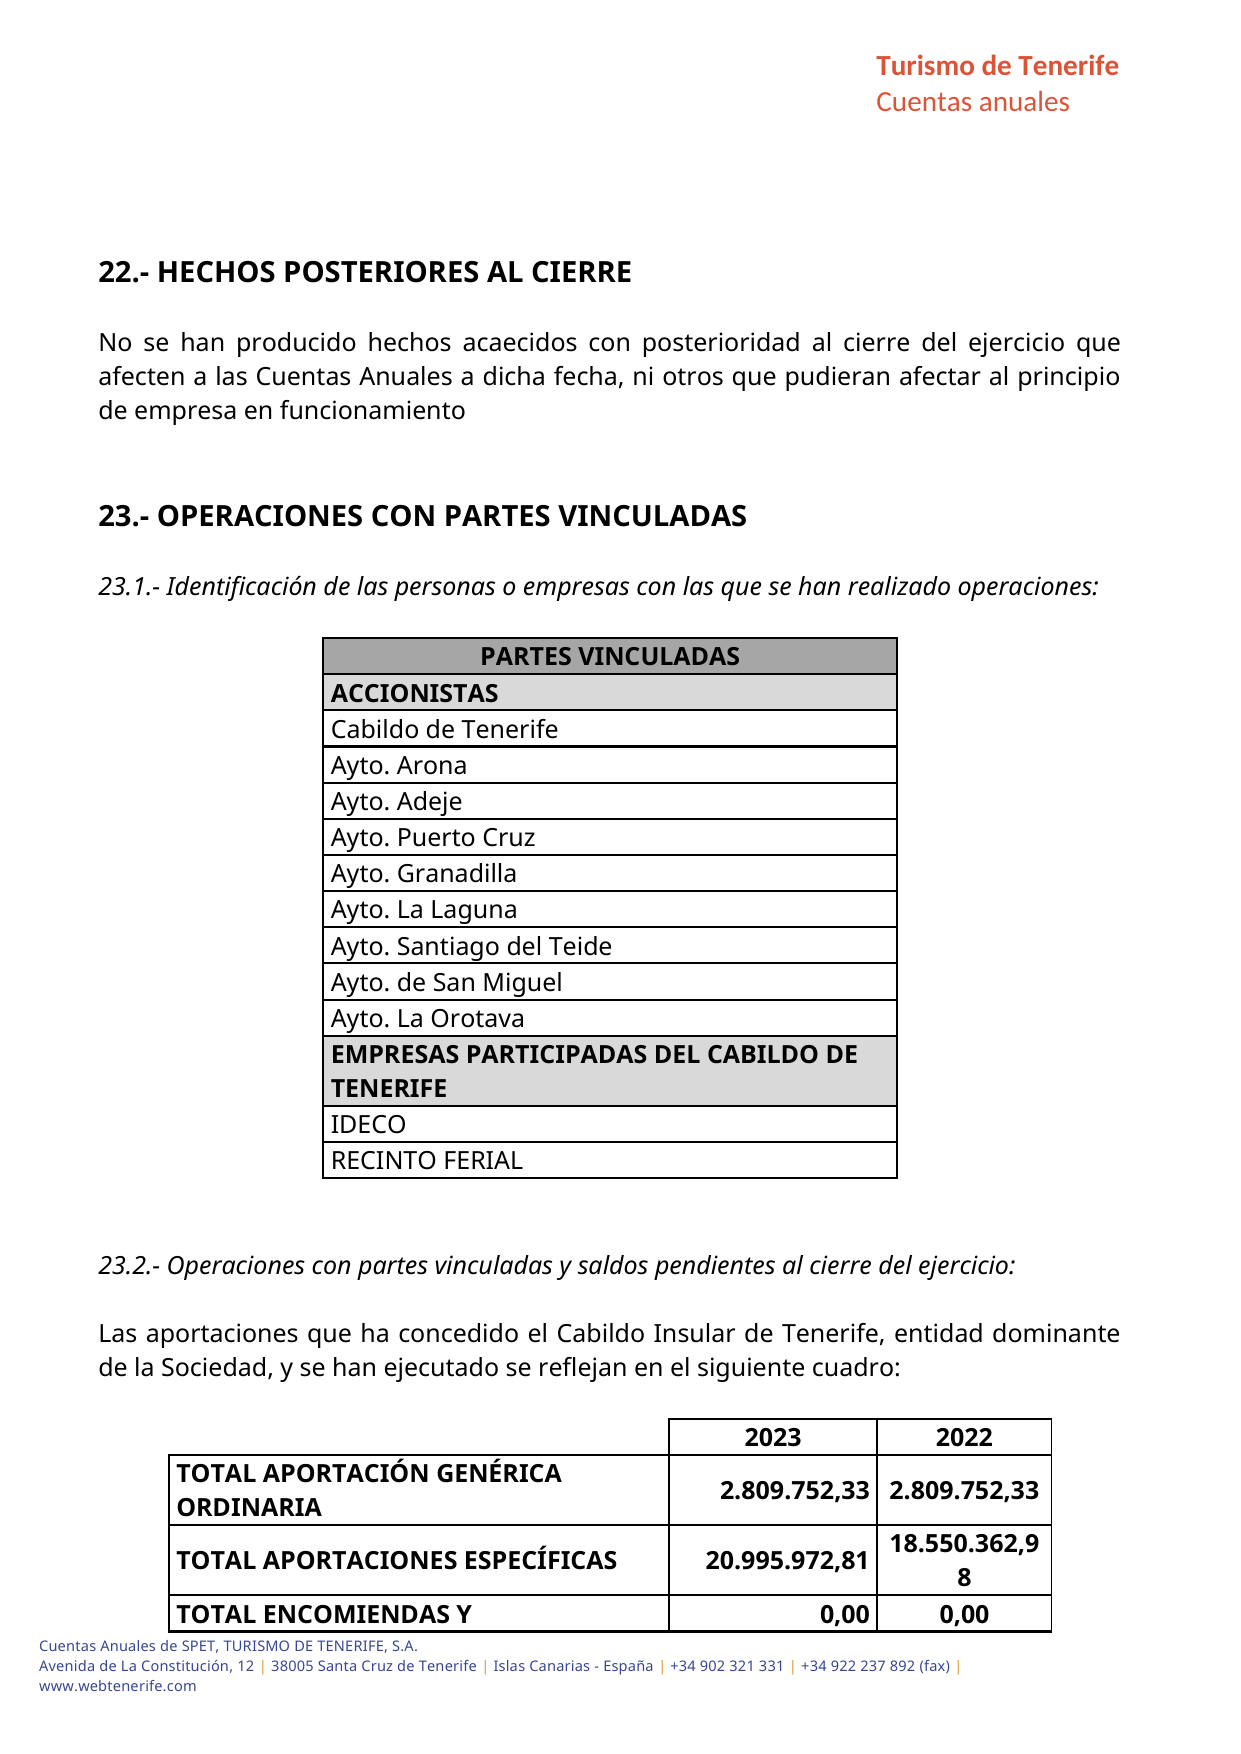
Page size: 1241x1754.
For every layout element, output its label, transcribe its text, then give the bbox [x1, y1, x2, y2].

text No se han producido hechos acaecidos con posterioridad al cierre del ejercicio que afecten a las Cuentas Anuales a dicha fecha, ni otros que pudieran afectar al principio de empresa en funcionamiento [98, 325, 1122, 427]
table_cell Ayto. Arona [324, 748, 896, 782]
table_header PARTES VINCULADAS [324, 639, 896, 673]
table_header 2023 [670, 1420, 876, 1454]
table_cell IDECO [324, 1107, 896, 1141]
table_cell Ayto. La Orotava [324, 1001, 896, 1034]
table_header 2022 [878, 1420, 1051, 1454]
text Las aportaciones que ha concedido el Cabildo Insular de Tenerife, entidad dominante de la Sociedad, y se han ejecutado se reflejan en el siguiente cuadro: [98, 1315, 1122, 1383]
table_cell Ayto. Granadilla [324, 856, 896, 890]
table_cell RECINTO FERIAL [324, 1143, 896, 1177]
table_cell 20.995.972,81 [670, 1526, 876, 1594]
table_header [169, 1418, 668, 1454]
table_cell 2.809.752,33 [878, 1456, 1051, 1524]
table_cell 2.809.752,33 [670, 1456, 876, 1524]
table_cell Ayto. Santiago del Teide [324, 928, 896, 962]
text 23.2.- Operaciones con partes vinculadas y saldos pendientes al cierre del ejercicio: [98, 1247, 1122, 1281]
table_cell Ayto. Puerto Cruz [324, 820, 896, 854]
table_cell 0,00 [878, 1596, 1051, 1630]
table_cell Ayto. Adeje [324, 784, 896, 818]
table_cell Ayto. de San Miguel [324, 964, 896, 998]
table_cell TOTAL ENCOMIENDAS Y [170, 1596, 668, 1630]
text 23.1.- Identificación de las personas o empresas con las que se han realizado operaciones: [98, 569, 1122, 603]
table_cell Cabildo de Tenerife [324, 711, 896, 745]
table_cell EMPRESAS PARTICIPADAS DEL CABILDO DE TENERIFE [324, 1037, 896, 1105]
table_cell TOTAL APORTACIONES ESPECÍFICAS [170, 1526, 668, 1594]
table_cell Ayto. La Laguna [324, 892, 896, 926]
table_cell 18.550.362,98 [878, 1526, 1051, 1594]
text 23.- OPERACIONES CON PARTES VINCULADAS [98, 495, 1122, 535]
table_cell TOTAL APORTACIÓN GENÉRICA ORDINARIA [170, 1456, 668, 1524]
table_cell ACCIONISTAS [324, 675, 896, 709]
table_cell 0,00 [670, 1596, 876, 1630]
text 22.- HECHOS POSTERIORES AL CIERRE [98, 251, 1122, 291]
